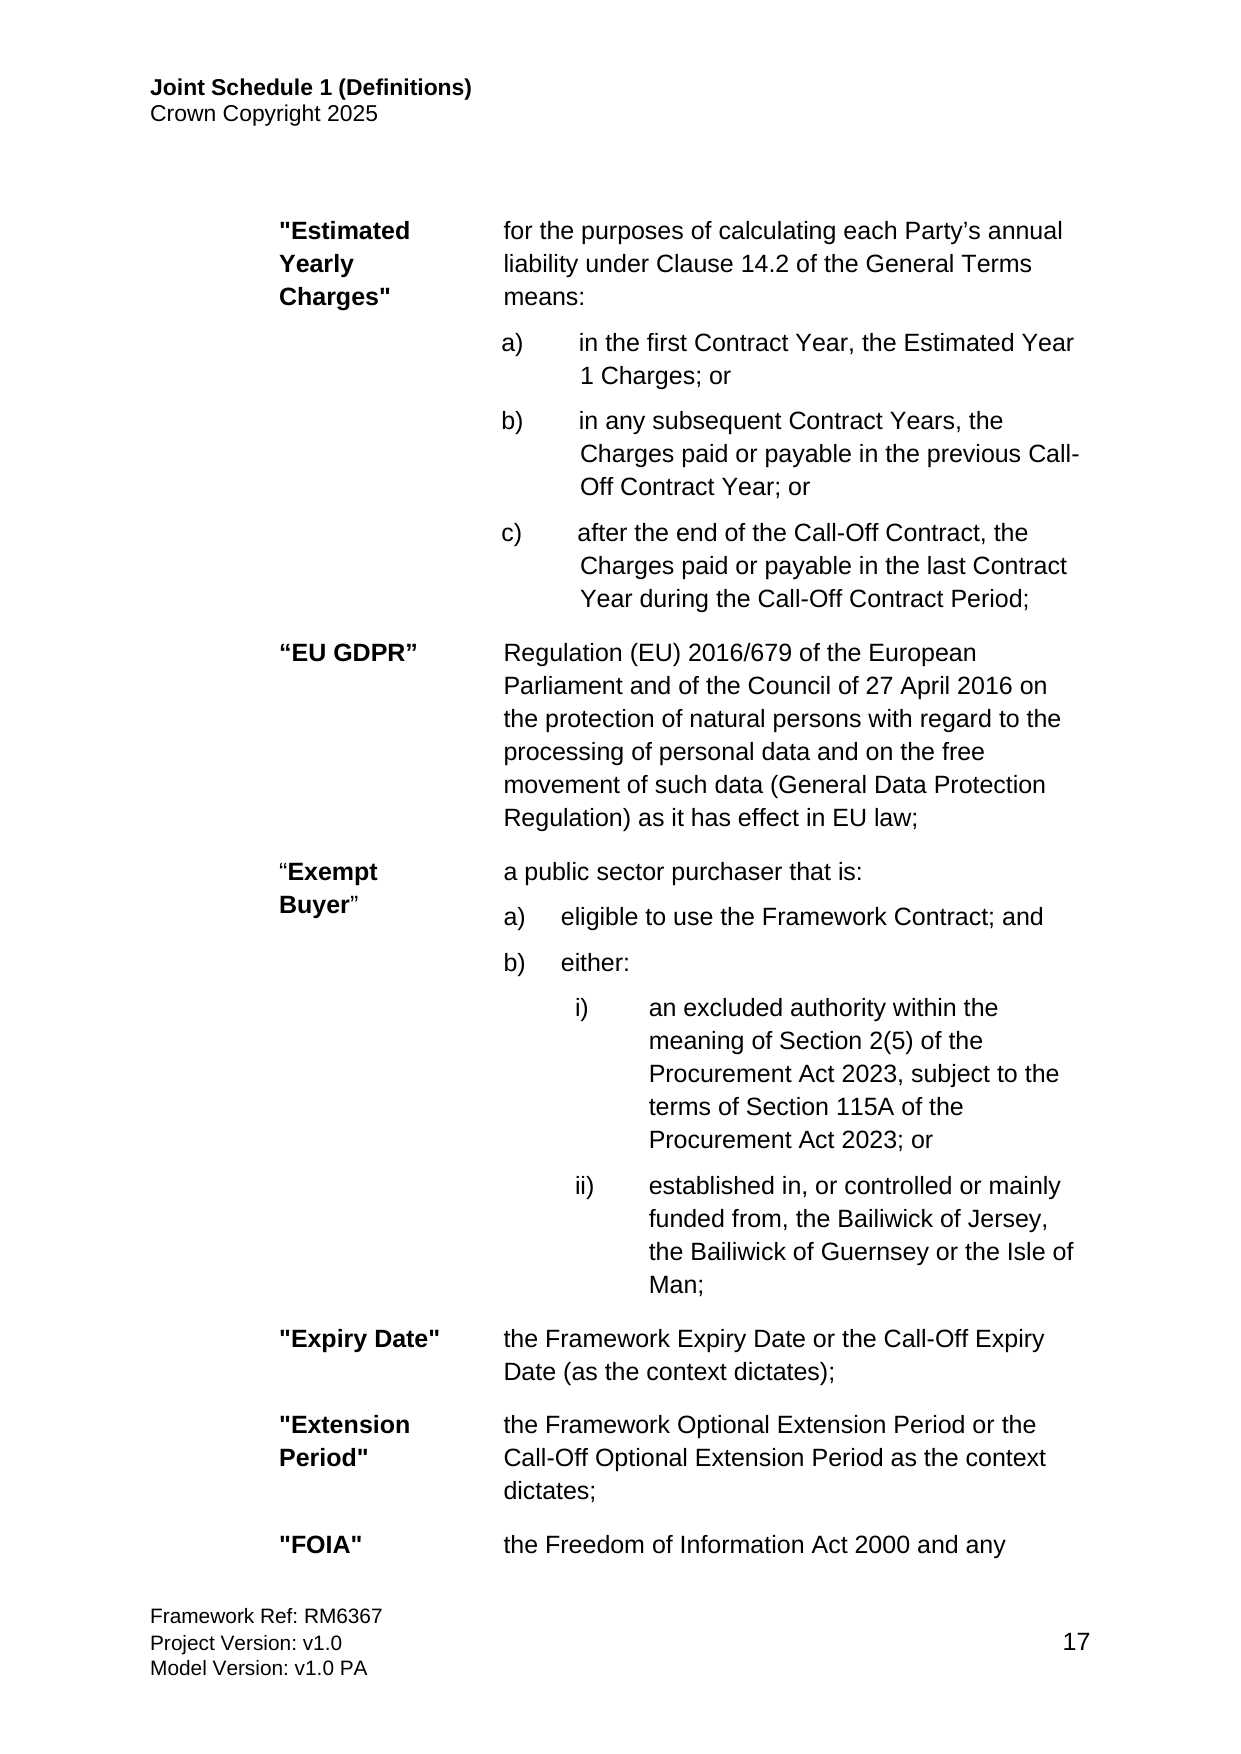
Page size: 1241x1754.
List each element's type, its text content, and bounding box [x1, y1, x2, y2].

table_cell a public sector purchaser that is: eligible to use the Framework Contract; and either: an excluded authority within the meaning of Section 2(5) of the Procurement Act 2023, subject to the terms of Section 115A of the Procurement Act 2023; or established in, or controlled or mainly funded from, the Bailiwick of Jersey, the Bailiwick of Guernsey or the Isle of Man; [474, 844, 1095, 1311]
table_cell “Exempt Buyer” [268, 844, 474, 1311]
table_cell for the purposes of calculating each Party’s annual liability under Clause 14.2 of the General Terms means: a) in the first Contract Year, the Estimated Year 1 Charges; or b) in any subsequent Contract Years, the Charges paid or payable in the previous Call-Off Contract Year; or c) after the end of the Call-Off Contract, the Charges paid or payable in the last Contract Year during the Call-Off Contract Period; [474, 204, 1095, 625]
table_cell [474, 150, 1095, 204]
table_cell Regulation (EU) 2016/679 of the European Parliament and of the Council of 27 April 2016 on the protection of natural persons with regard to the processing of personal data and on the free movement of such data (General Data Protection Regulation) as it has effect in EU law; [474, 625, 1095, 844]
table_cell the Freedom of Information Act 2000 and any [474, 1518, 1095, 1571]
table_cell "Expiry Date" [268, 1311, 474, 1398]
table_cell "Estimated Yearly Charges" [268, 204, 474, 625]
table_cell "FOIA" [268, 1518, 474, 1571]
table_cell “EU GDPR” [268, 625, 474, 844]
table_cell [268, 150, 474, 204]
table_cell the Framework Optional Extension Period or the Call-Off Optional Extension Period as the context dictates; [474, 1398, 1095, 1518]
table_cell "Extension Period" [268, 1398, 474, 1518]
table_cell the Framework Expiry Date or the Call-Off Expiry Date (as the context dictates); [474, 1311, 1095, 1398]
